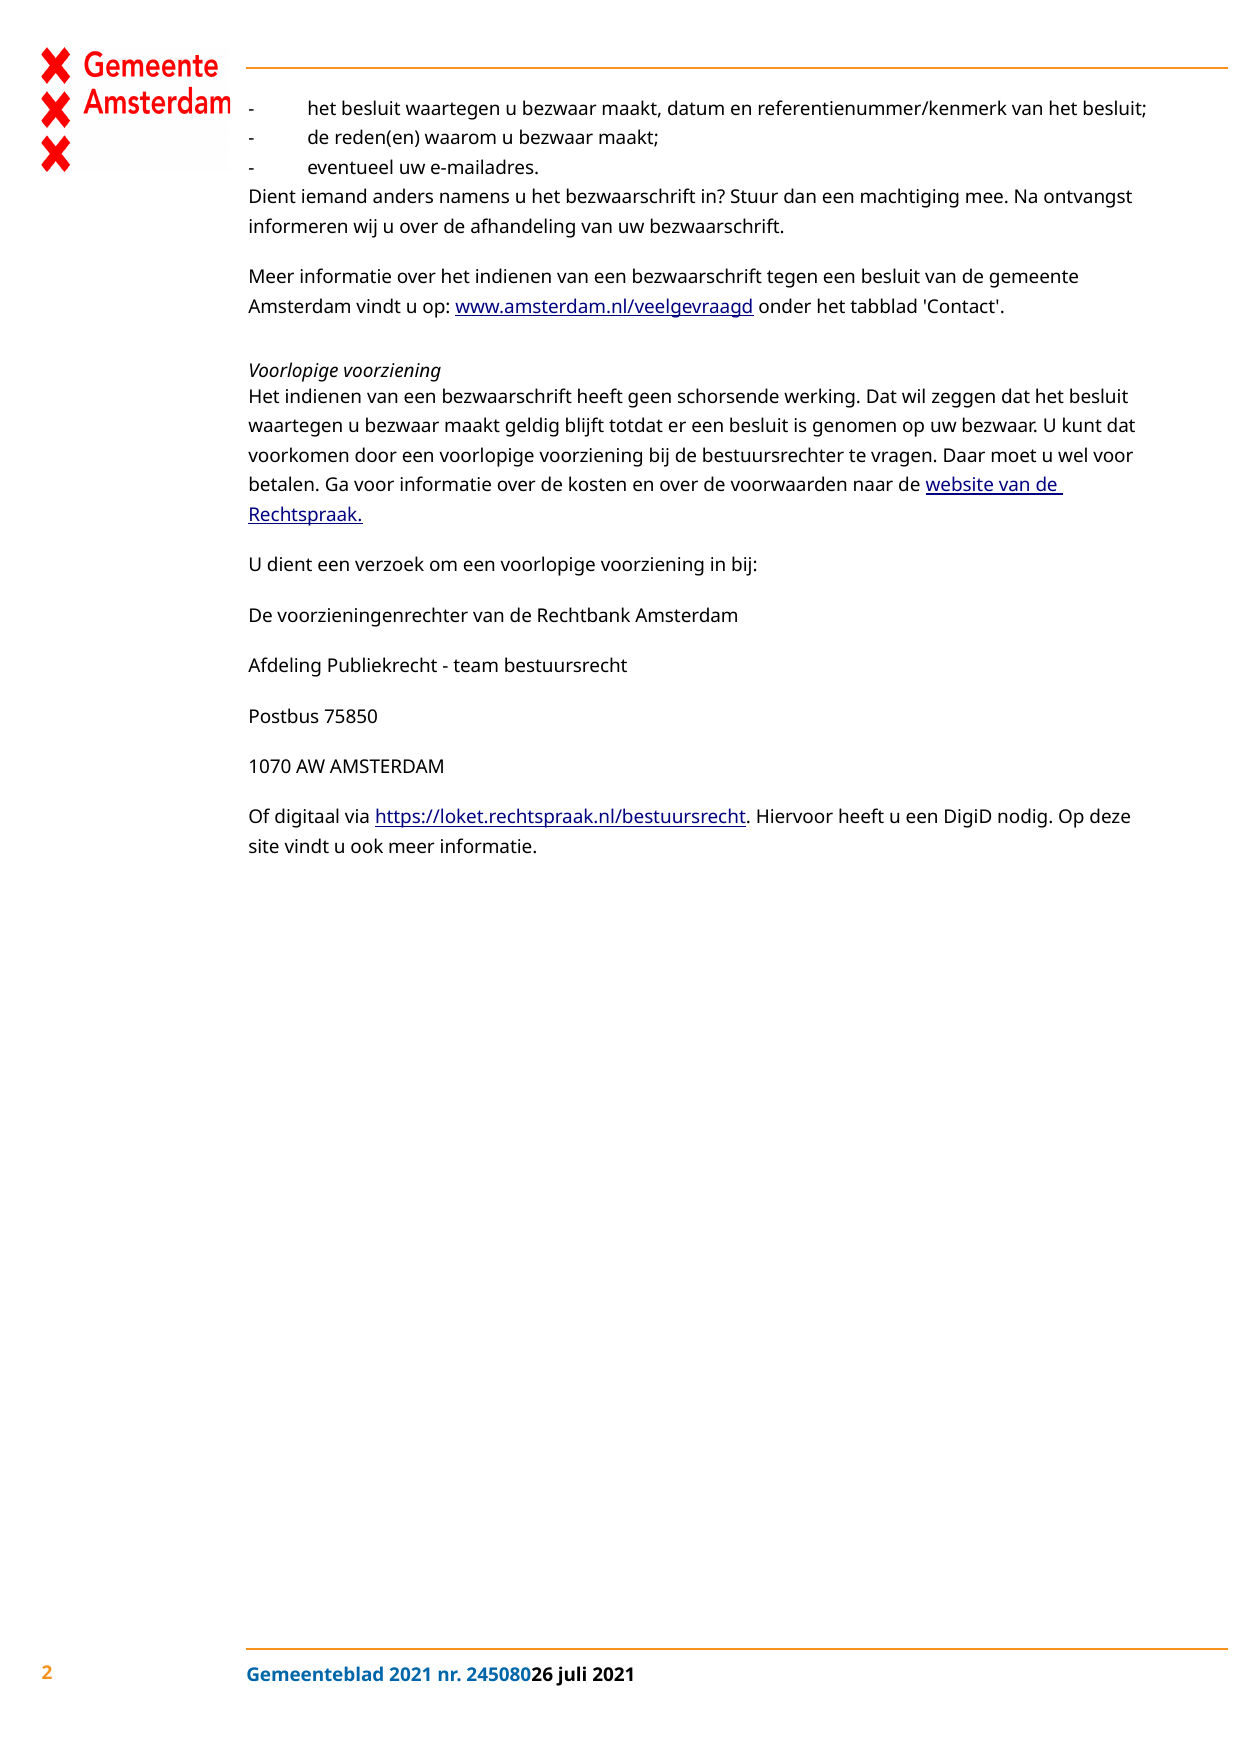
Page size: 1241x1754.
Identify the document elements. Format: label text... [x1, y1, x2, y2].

text Of digitaal via https://loket.rechtspraak.nl/bestuursrecht. Hiervoor heeft u een DigiD nodig. Op deze site vindt u ook meer informatie. [248, 804, 1152, 859]
text U dient een verzoek om een voorlopige voorziening in bij: [248, 552, 1152, 577]
text 1070 AW AMSTERDAM [248, 753, 1152, 779]
picture [41, 47, 231, 172]
list de reden(en) waarom u bezwaar maakt; [248, 124, 1152, 150]
text Het indienen van een bezwaarschrift heeft geen schorsende werking. Dat wil zeggen dat het besluit waartegen u bezwaar maakt geldig blijft totdat er een besluit is genomen op uw bezwaar. U kunt dat voorkomen door een voorlopige voorziening bij de bestuursrechter te vragen. Daar moet u wel voor betalen. Ga voor informatie over de kosten en over de voorwaarden naar de website van de Rechtspraak. [248, 383, 1152, 527]
text Meer informatie over het indienen van een bezwaarschrift tegen een besluit van de gemeente Amsterdam vindt u op: www.amsterdam.nl/veelgevraagd onder het tabblad 'Contact'. [248, 263, 1152, 319]
text Afdeling Publiekrecht - team bestuursrecht [248, 652, 1152, 678]
text Dient iemand anders namens u het bezwaarschrift in? Stuur dan een machtiging mee. Na ontvangst informeren wij u over de afhandeling van uw bezwaarschrift. [248, 183, 1152, 239]
text Postbus 75850 [248, 703, 1152, 728]
text De voorzieningenrechter van de Rechtbank Amsterdam [248, 602, 1152, 628]
list eventueel uw e-mailadres. [248, 154, 1152, 180]
list het besluit waartegen u bezwaar maakt, datum en referentienummer/kenmerk van het besluit; [248, 95, 1152, 121]
text Voorlopige voorziening [248, 357, 1152, 383]
